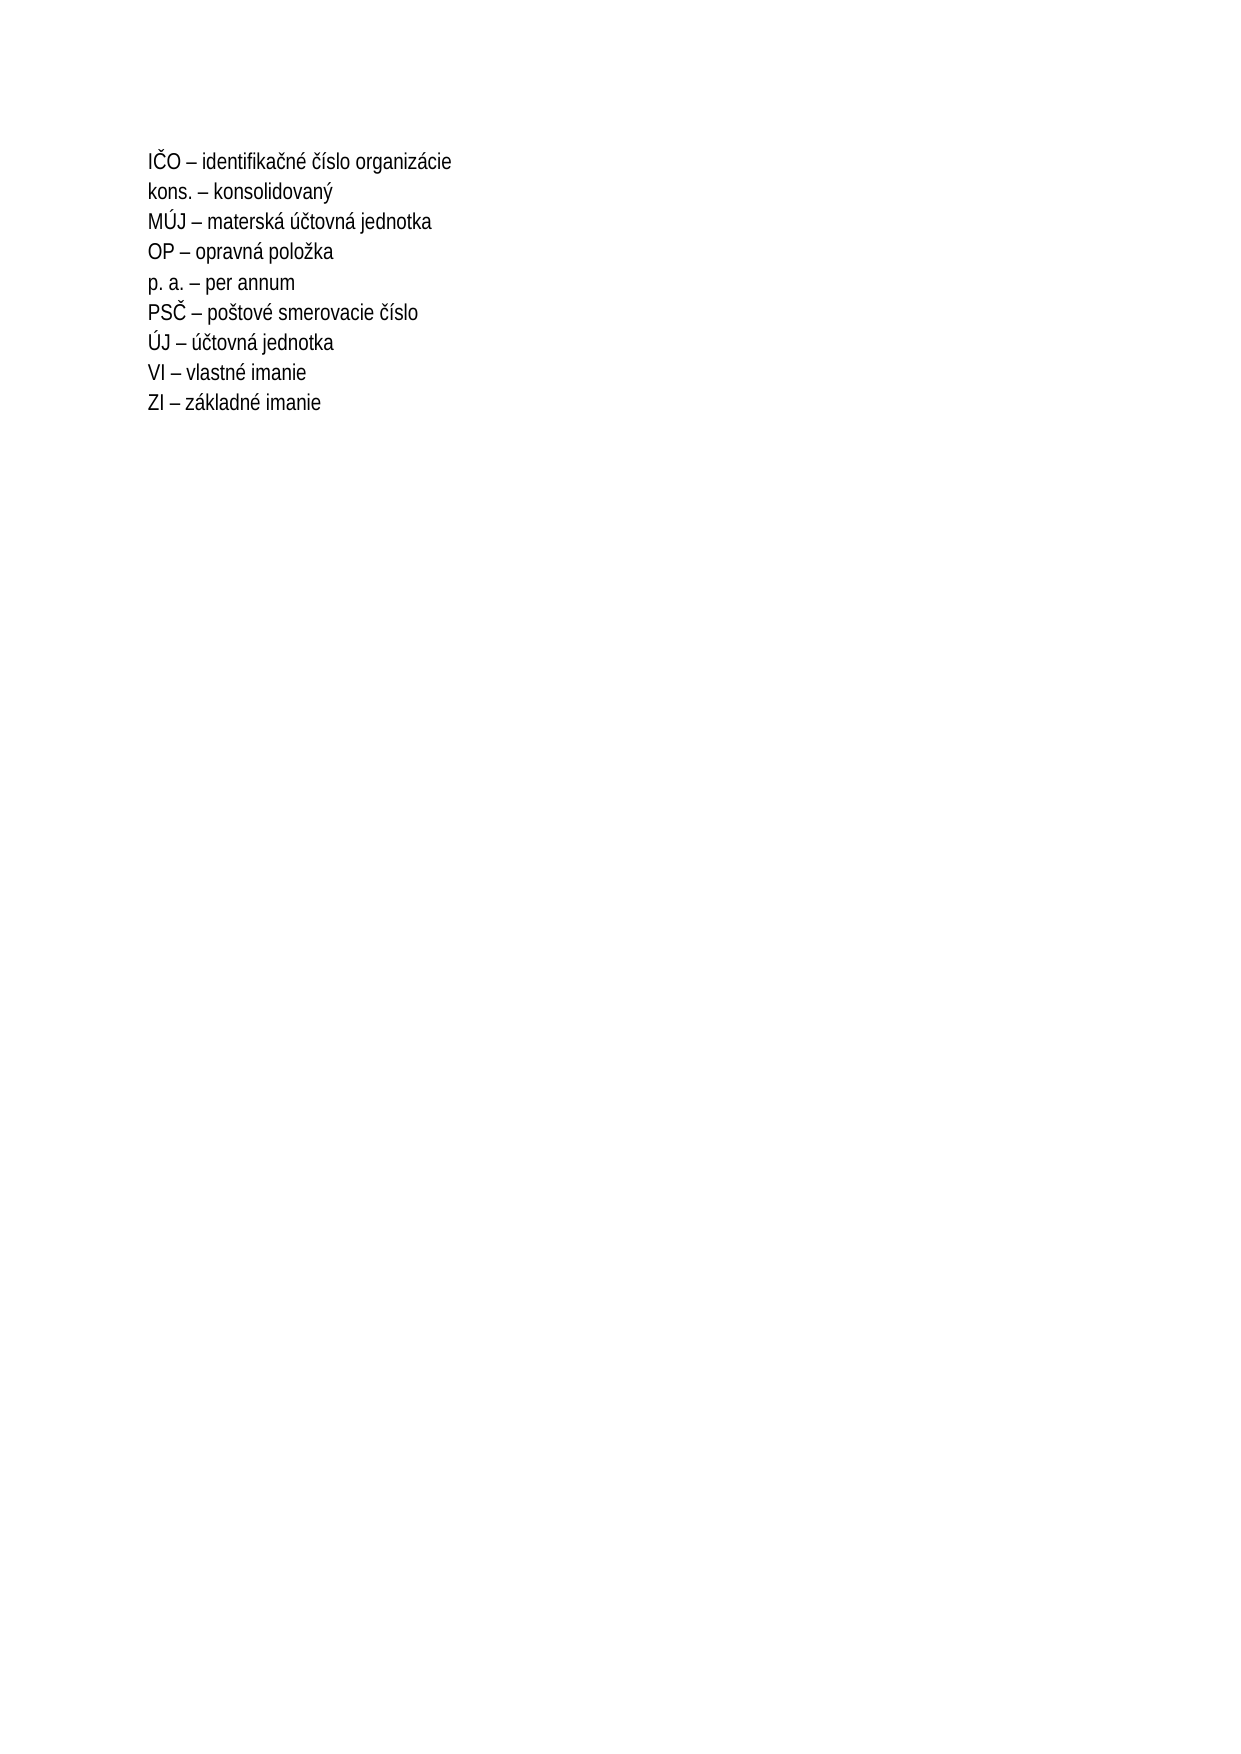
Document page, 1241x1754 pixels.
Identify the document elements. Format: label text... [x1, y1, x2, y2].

text PSČ – poštové smerovacie číslo [148, 299, 1093, 325]
text IČO – identifikačné číslo organizácie [148, 148, 1093, 174]
text ÚJ – účtovná jednotka [148, 329, 1093, 355]
text MÚJ – materská účtovná jednotka [148, 208, 1093, 234]
text p. a. – per annum [148, 268, 1093, 295]
text OP – opravná položka [148, 238, 1093, 264]
text ZI – základné imanie [148, 389, 1093, 416]
text kons. – konsolidovaný [148, 178, 1093, 204]
text VI – vlastné imanie [148, 359, 1093, 385]
